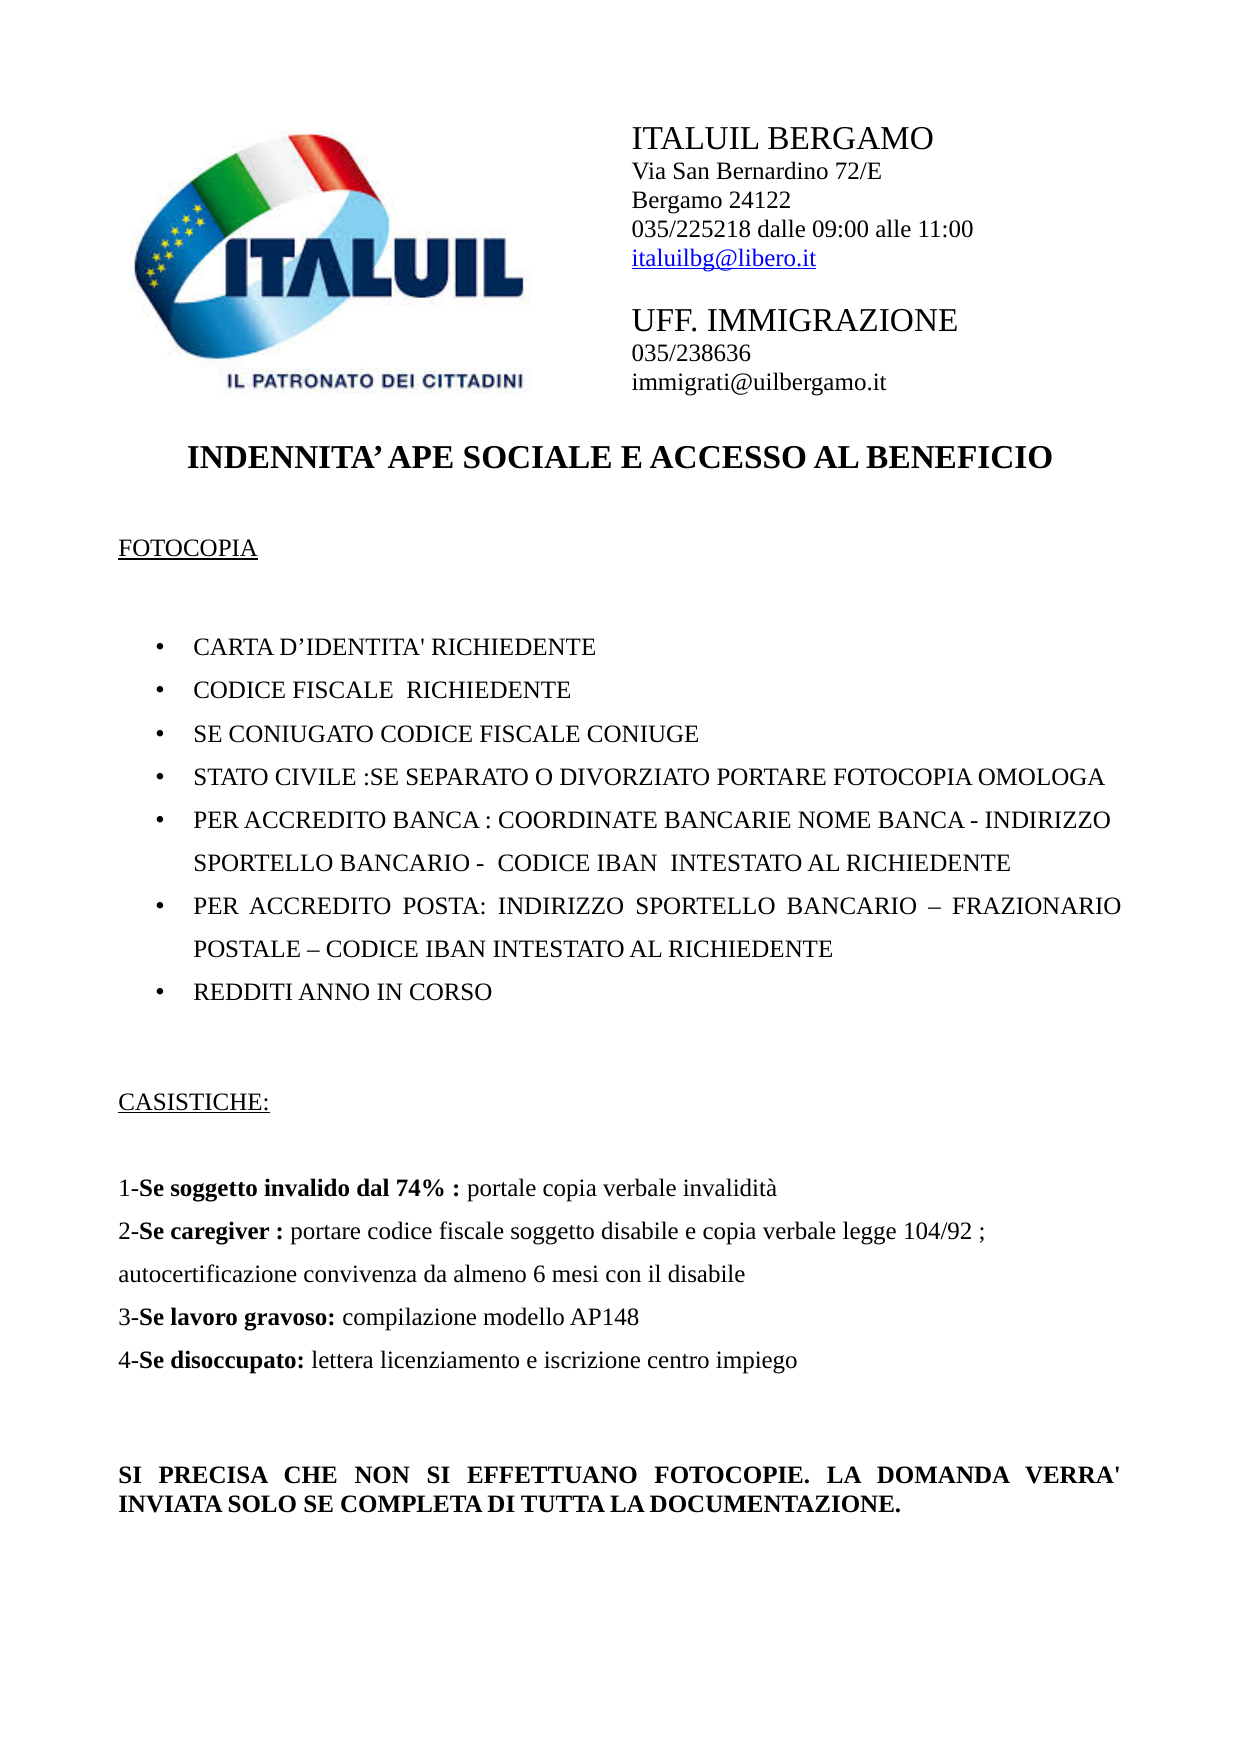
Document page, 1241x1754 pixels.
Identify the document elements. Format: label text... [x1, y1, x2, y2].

text 2-Se caregiver : portare codice fiscale soggetto disabile e copia verbale legge 104/92 ; autocertificazione convivenza da almeno 6 mesi con il disabile [118, 1216, 1122, 1288]
list PER ACCREDITO BANCA : COORDINATE BANCARIE NOME BANCA - INDIRIZZO SPORTELLO BANCARIO - CODICE IBAN INTESTATO AL RICHIEDENTE [156, 805, 1122, 877]
text CASISTICHE: [118, 1087, 1122, 1115]
list CODICE FISCALE RICHIEDENTE [156, 676, 1122, 704]
list REDDITI ANNO IN CORSO [156, 977, 1122, 1006]
text INDENNITA’ APE SOCIALE E ACCESSO AL BENEFICIO [118, 437, 1122, 476]
text 4-Se disoccupato: lettera licenziamento e iscrizione centro impiego [118, 1345, 1122, 1374]
list SE CONIUGATO CODICE FISCALE CONIUGE [156, 719, 1122, 747]
list STATO CIVILE :SE SEPARATO O DIVORZIATO PORTARE FOTOCOPIA OMOLOGA [156, 762, 1122, 791]
text 1-Se soggetto invalido dal 74% : portale copia verbale invalidità [118, 1173, 1122, 1202]
table_header [542, 118, 620, 409]
table_header ITALUIL BERGAMO Via San Bernardino 72/E Bergamo 24122 035/225218 dalle 09:00 alle 11:00 italuilbg@libero.it UFF. IMMIGRAZIONE 035/238636 immigrati@uilbergamo.it [620, 118, 1133, 409]
list PER ACCREDITO POSTA: INDIRIZZO SPORTELLO BANCARIO – FRAZIONARIO POSTALE – CODICE IBAN INTESTATO AL RICHIEDENTE [156, 891, 1122, 963]
text 3-Se lavoro gravoso: compilazione modello AP148 [118, 1302, 1122, 1331]
list CARTA D’IDENTITA' RICHIEDENTE [156, 632, 1122, 661]
text SI PRECISA CHE NON SI EFFETTUANO FOTOCOPIE. LA DOMANDA VERRA' INVIATA SOLO SE COMPLETA DI TUTTA LA DOCUMENTAZIONE. [118, 1460, 1122, 1518]
text FOTOCOPIA [118, 533, 1122, 562]
picture [118, 118, 542, 409]
table_header [107, 118, 118, 409]
